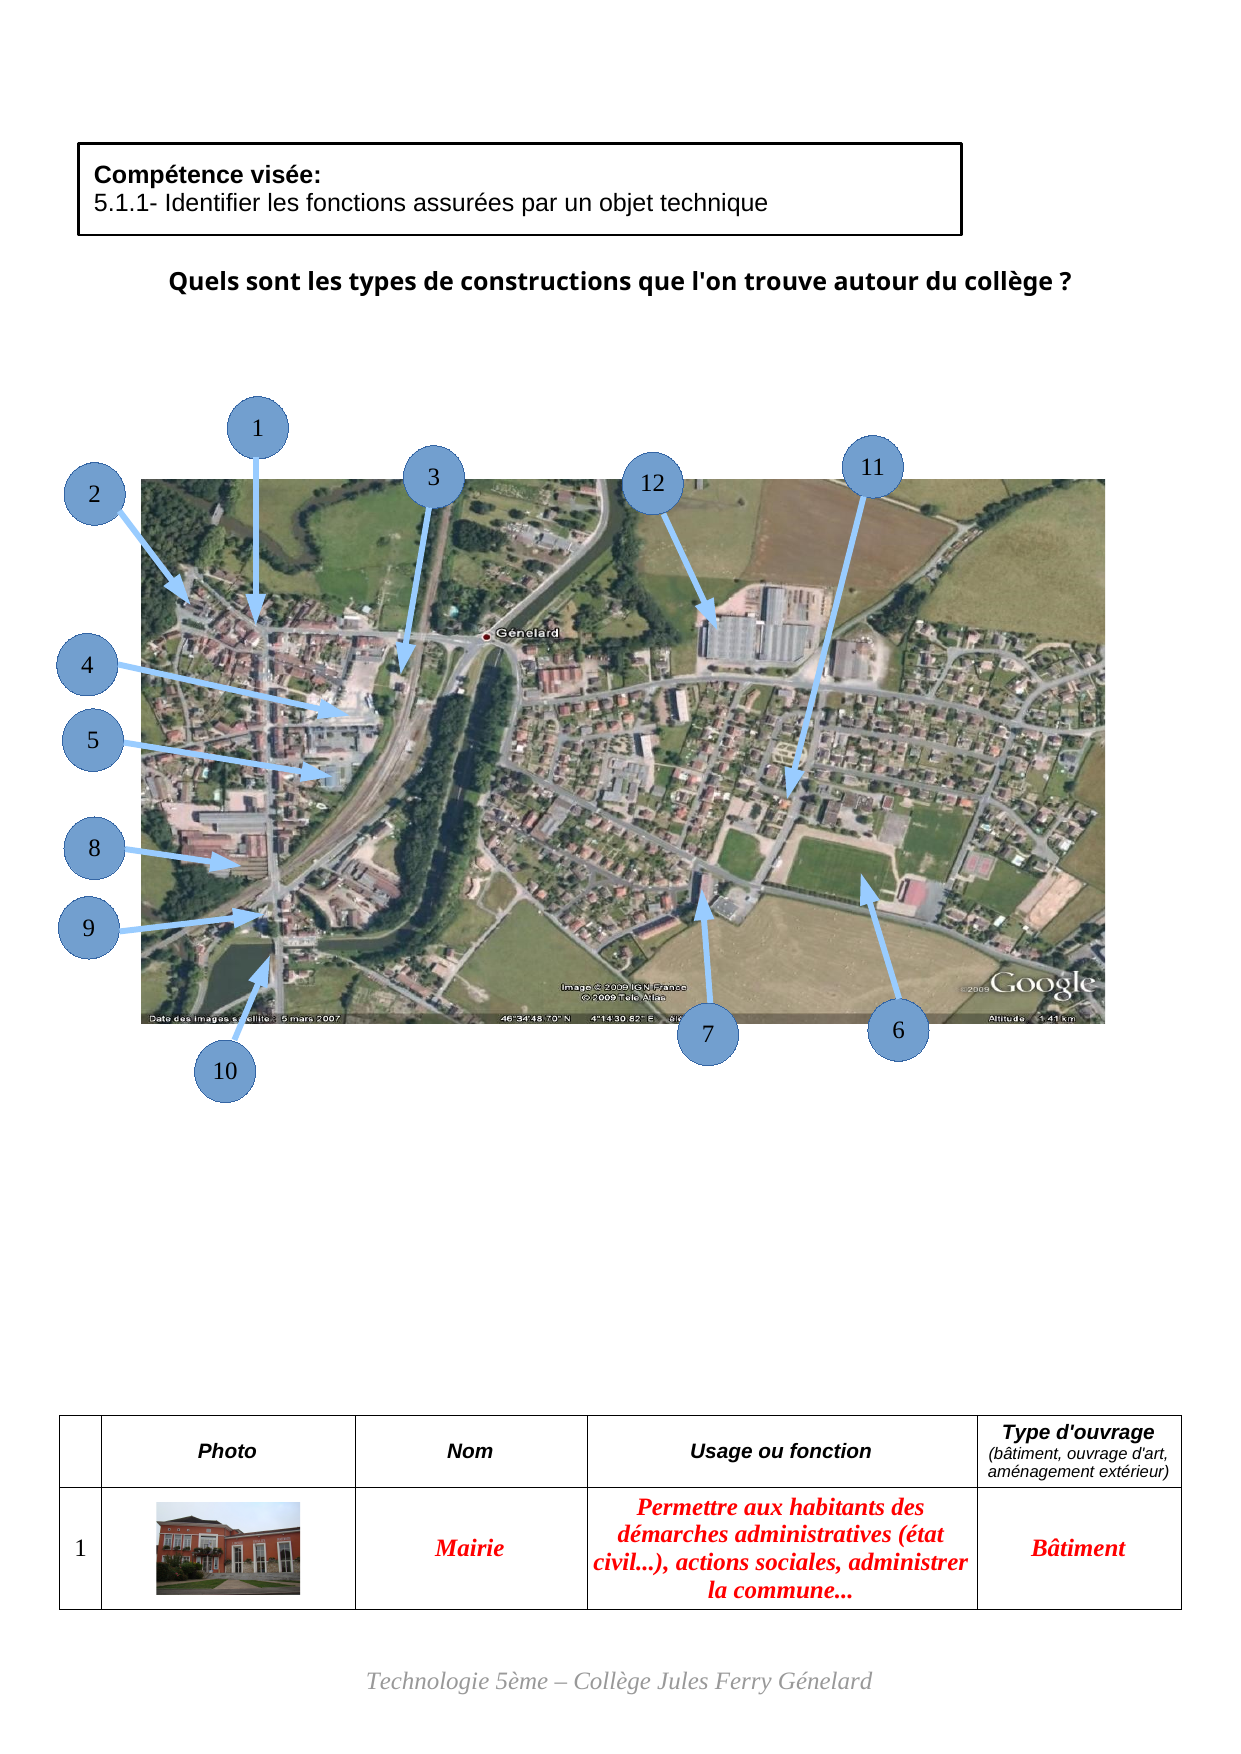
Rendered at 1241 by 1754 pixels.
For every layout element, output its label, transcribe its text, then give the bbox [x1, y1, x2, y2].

table_cell Mairie [356, 1488, 587, 1609]
table_header Usage ou fonction [588, 1416, 977, 1487]
picture [141, 479, 1106, 1024]
table_cell 1 [60, 1488, 101, 1609]
table_header Nom [356, 1416, 587, 1487]
table_header Photo [102, 1416, 355, 1487]
table_cell Bâtiment [978, 1488, 1181, 1609]
table_header Type d'ouvrage (bâtiment, ouvrage d'art, aménagement extérieur) [978, 1416, 1181, 1487]
picture [156, 1502, 300, 1595]
table_cell [102, 1488, 355, 1609]
table_cell Permettre aux habitants des démarches administratives (état civil...), actions sociales, administrer la commune... [588, 1488, 977, 1609]
table_header [60, 1416, 101, 1487]
text Quels sont les types de constructions que l'on trouve autour du collège ? [59, 264, 1181, 298]
